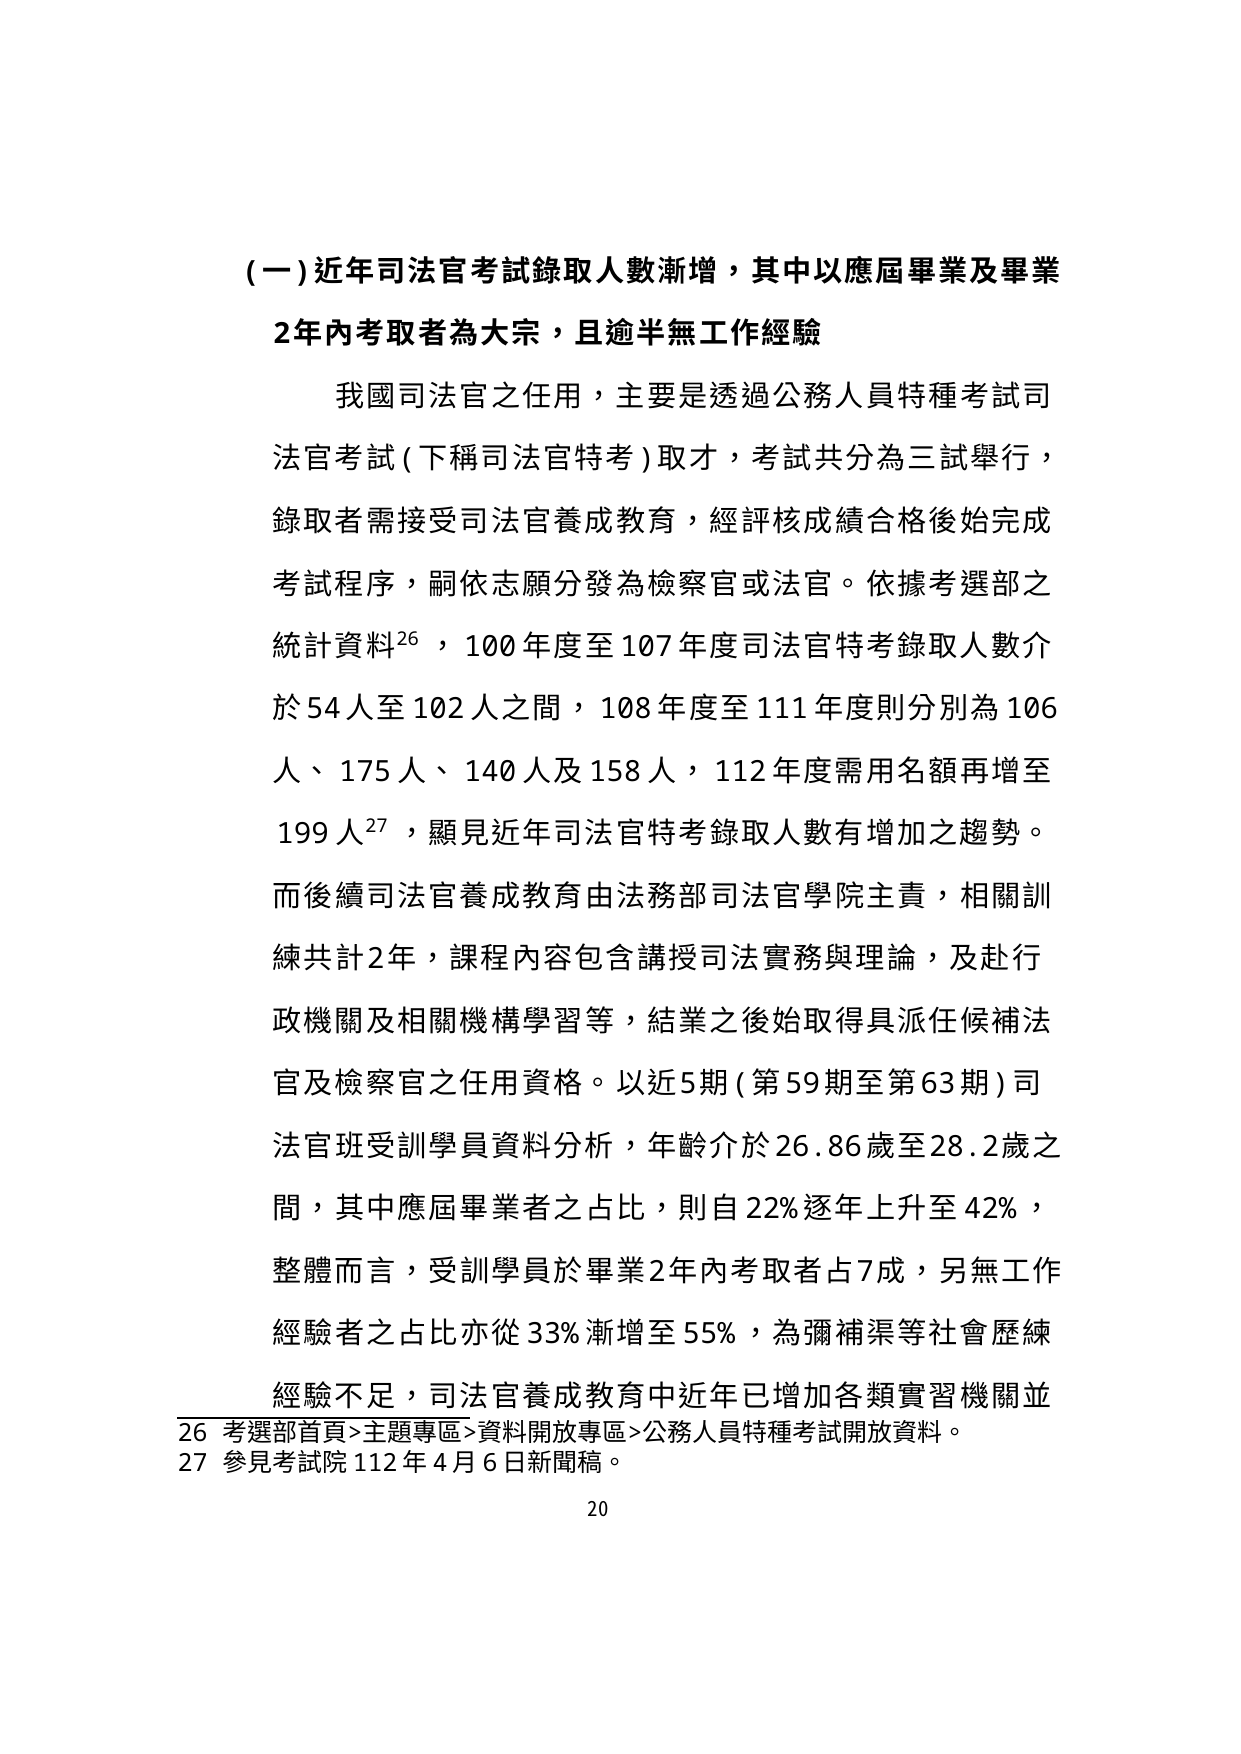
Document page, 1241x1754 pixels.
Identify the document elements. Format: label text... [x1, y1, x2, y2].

text 我國司法官之任用，主要是透過公務人員特種考試司法官考試(下稱司法官特考)取才，考試共分為三試舉行，錄取者需接受司法官養成教育，經評核成績合格後始完成考試程序，嗣依志願分發為檢察官或法官。依據考選部之統計資料，100年度至107年度司法官特考錄取人數介於54人至102人之間，108年度至111年度則分別為106人、175人、140人及158人，112年度需用名額再增至199人，顯見近年司法官特考錄取人數有增加之趨勢。而後續司法官養成教育由法務部司法官學院主責，相關訓練共計2年，課程內容包含講授司法實務與理論，及赴行政機關及相關機構學習等，結業之後始取得具派任候補法官及檢察官之任用資格。以近5期(第59期至第63期)司法官班受訓學員資料分析，年齡介於26.86歲至28.2歲之間，其中應屆畢業者之占比，則自22%逐年上升至42%，整體而言，受訓學員於畢業2年內考取者占7成，另無工作經驗者之占比亦從33%漸增至55%，為彌補渠等社會歷練經驗不足，司法官養成教育中近年已增加各類實習機關並 [266, 352, 1063, 1415]
text 考選部首頁>主題專區>資料開放專區>公務人員特種考試開放資料。 [177, 1418, 1063, 1448]
text 參見考試院112年4月6日新聞稿。 [177, 1448, 1063, 1477]
text (一)近年司法官考試錄取人數漸增，其中以應屆畢業及畢業2年內考取者為大宗，且逾半無工作經驗 [236, 227, 1063, 352]
